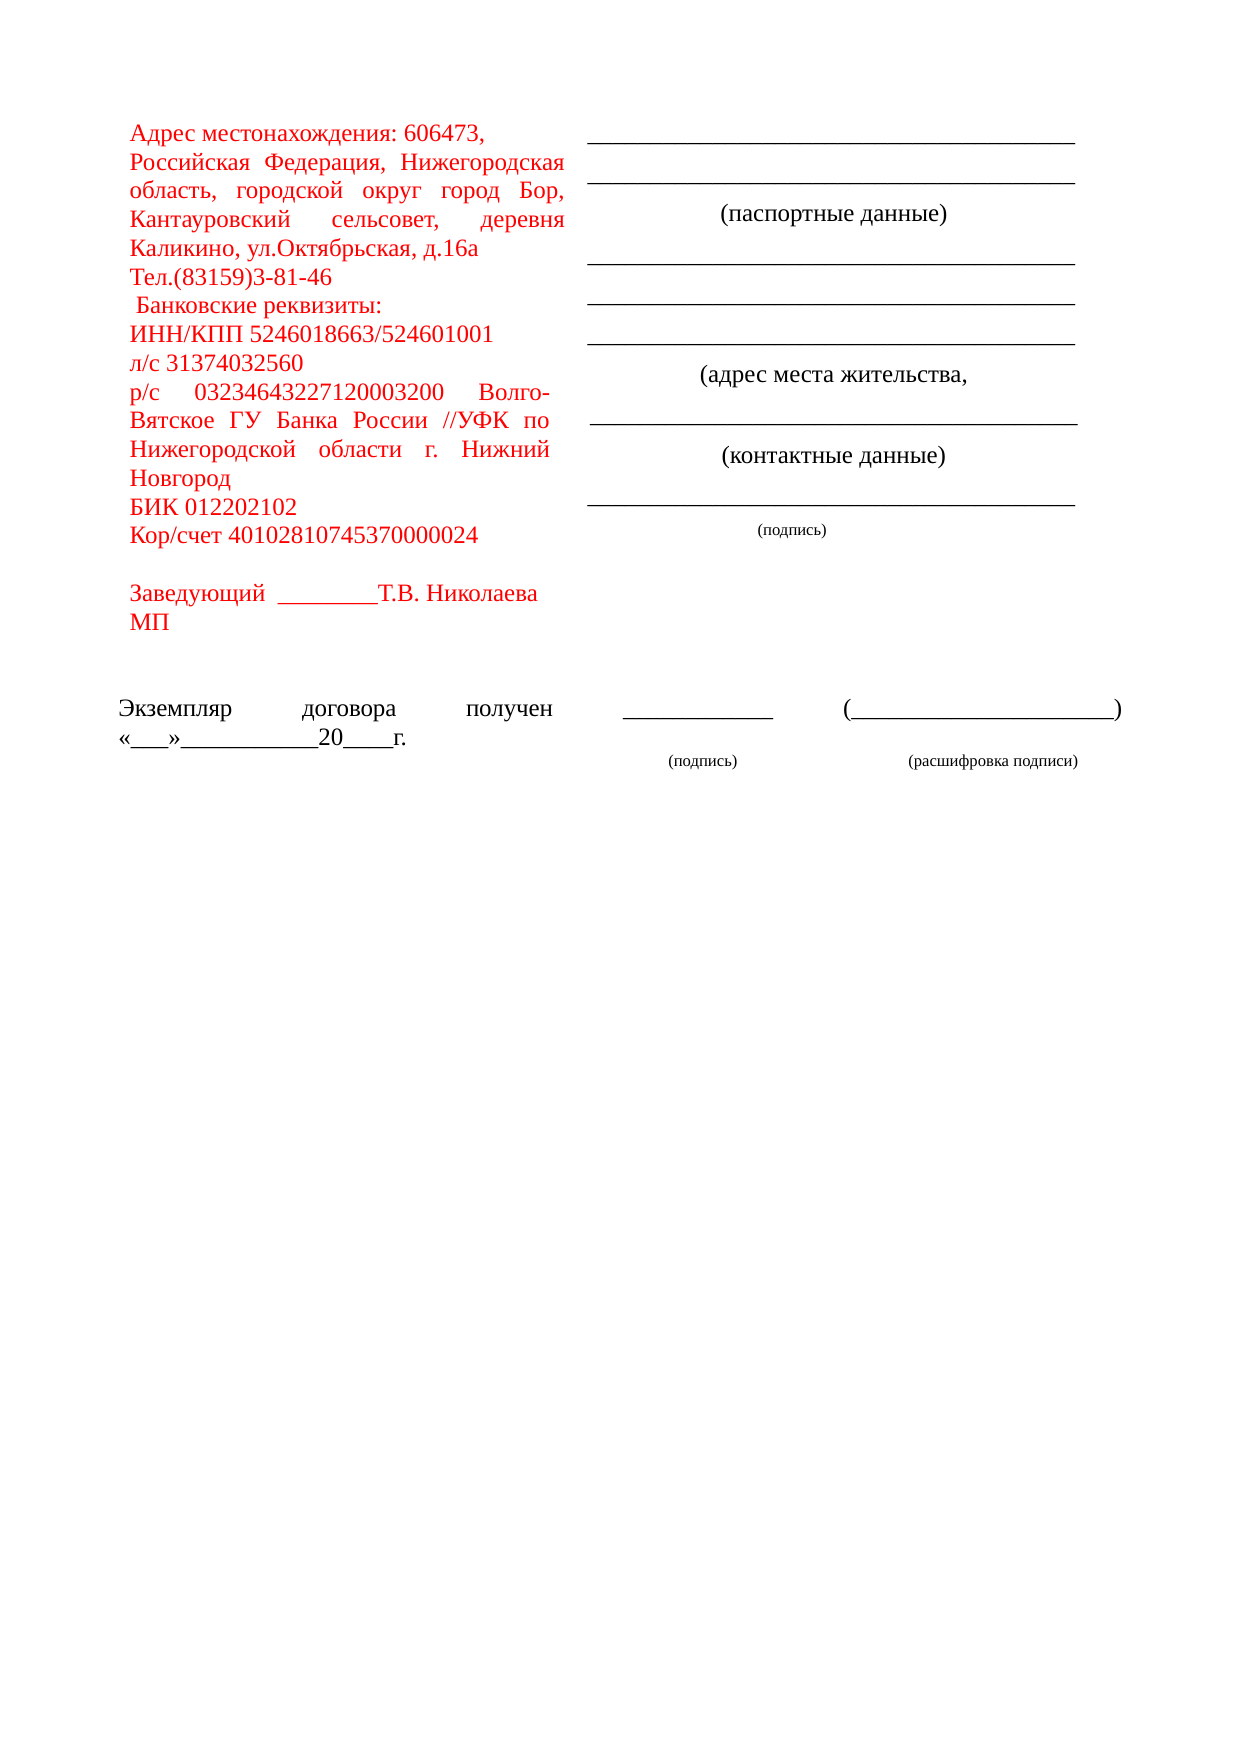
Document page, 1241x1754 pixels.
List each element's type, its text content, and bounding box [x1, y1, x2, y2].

text (подпись) (расшифровка подписи) [443, 751, 1122, 770]
table_header ______________________________________ _______________________________________ (фамилия, имя, отчество (при наличии) _______________________________________ _______________________________________ _______________________________________ (паспортные данные) _______________________________________ _______________________________________ _______________________________________ (адрес места жительства, _______________________________________ (контактные данные) _______________________________________ (подпись) [576, 118, 1074, 636]
table_header Адрес местонахождения: 606473, Российская Федерация, Нижегородская область, городской округ город Бор, Кантауровский сельсовет, деревня Каликино, ул.Октябрьская, д.16а Тел.(83159)3-81-46 Банковские реквизиты: ИНН/КПП 5246018663/524601001 л/с 31374032560 р/с 03234643227120003200 Волго-Вятское ГУ Банка России //УФК по Нижегородской области г. Нижний Новгород БИК 012202102 Кор/счет 40102810745370000024 Заведующий ________Т.В. Николаева МП [118, 118, 576, 636]
table_cell [107, 118, 118, 636]
text Экземпляр договора получен ____________ (_____________________) «___»___________20____г. [118, 693, 1122, 751]
